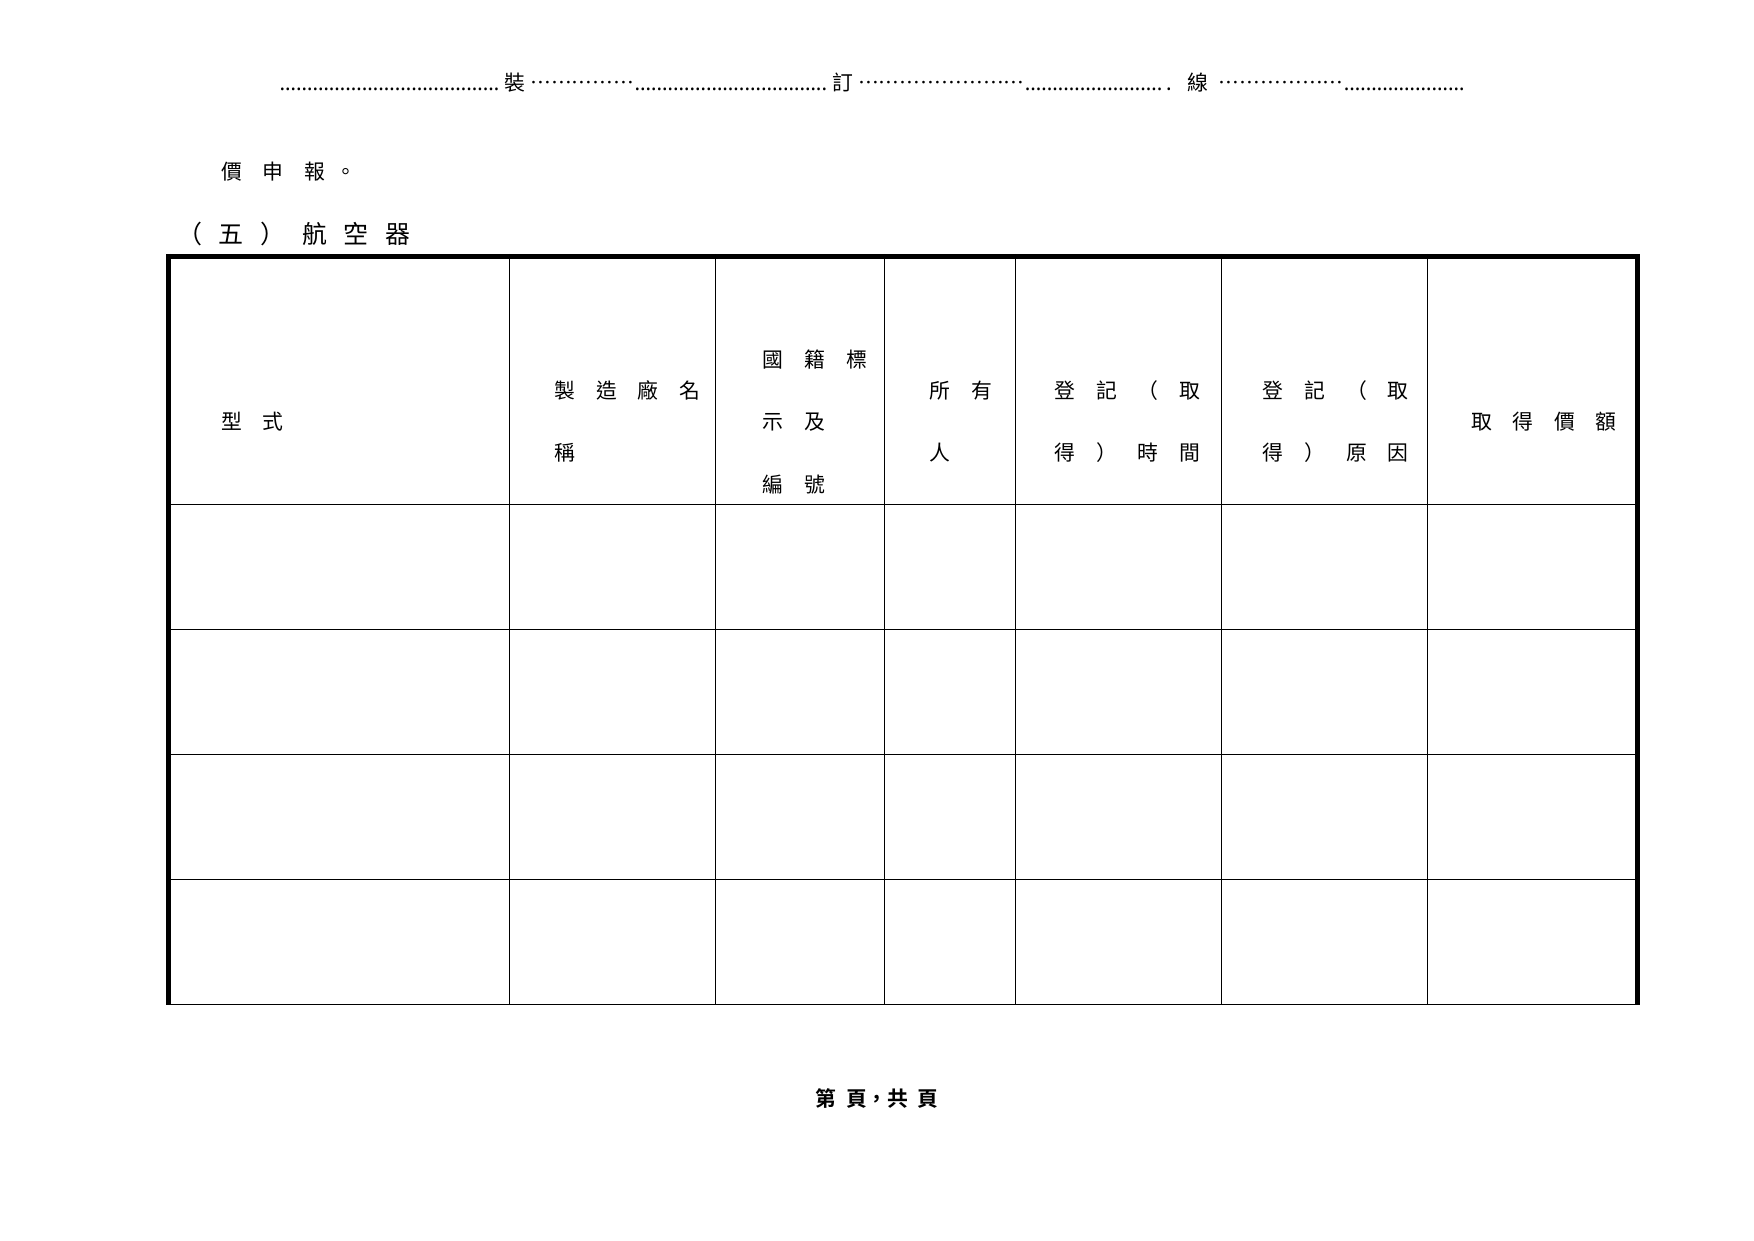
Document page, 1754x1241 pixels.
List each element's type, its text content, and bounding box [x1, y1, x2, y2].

table_header 國籍標示及 編號 [716, 259, 884, 504]
text 價申報。 [169, 129, 1585, 191]
text （五）航空器 [169, 191, 1585, 254]
table_header 登記（取得）時間 [1016, 259, 1221, 504]
table_cell [1222, 755, 1427, 879]
table_cell [510, 505, 715, 629]
table_cell [716, 505, 884, 629]
table_cell [1016, 755, 1221, 879]
table_cell [1016, 630, 1221, 754]
table_cell [510, 630, 715, 754]
table_cell [171, 755, 509, 879]
table_cell [885, 755, 1015, 879]
table_cell [716, 755, 884, 879]
table_cell [171, 630, 509, 754]
table_header 取得價額 [1428, 259, 1635, 504]
table_header 所有人 [885, 259, 1015, 504]
table_cell [1428, 505, 1635, 629]
table_cell [510, 755, 715, 879]
table_cell [1428, 630, 1635, 754]
table_cell [1222, 880, 1427, 1004]
table_cell [1016, 505, 1221, 629]
table_cell [716, 630, 884, 754]
table_header 型式 [171, 259, 509, 504]
table_cell [171, 505, 509, 629]
table_cell [1428, 755, 1635, 879]
table_cell [716, 880, 884, 1004]
table_cell [885, 505, 1015, 629]
table_cell [1428, 880, 1635, 1004]
table_header 製造廠名稱 [510, 259, 715, 504]
table_cell [171, 880, 509, 1004]
table_cell [885, 630, 1015, 754]
table_cell [1222, 630, 1427, 754]
table_cell [1016, 880, 1221, 1004]
table_cell [1222, 505, 1427, 629]
table_cell [510, 880, 715, 1004]
table_cell [885, 880, 1015, 1004]
table_header 登記（取得）原因 [1222, 259, 1427, 504]
